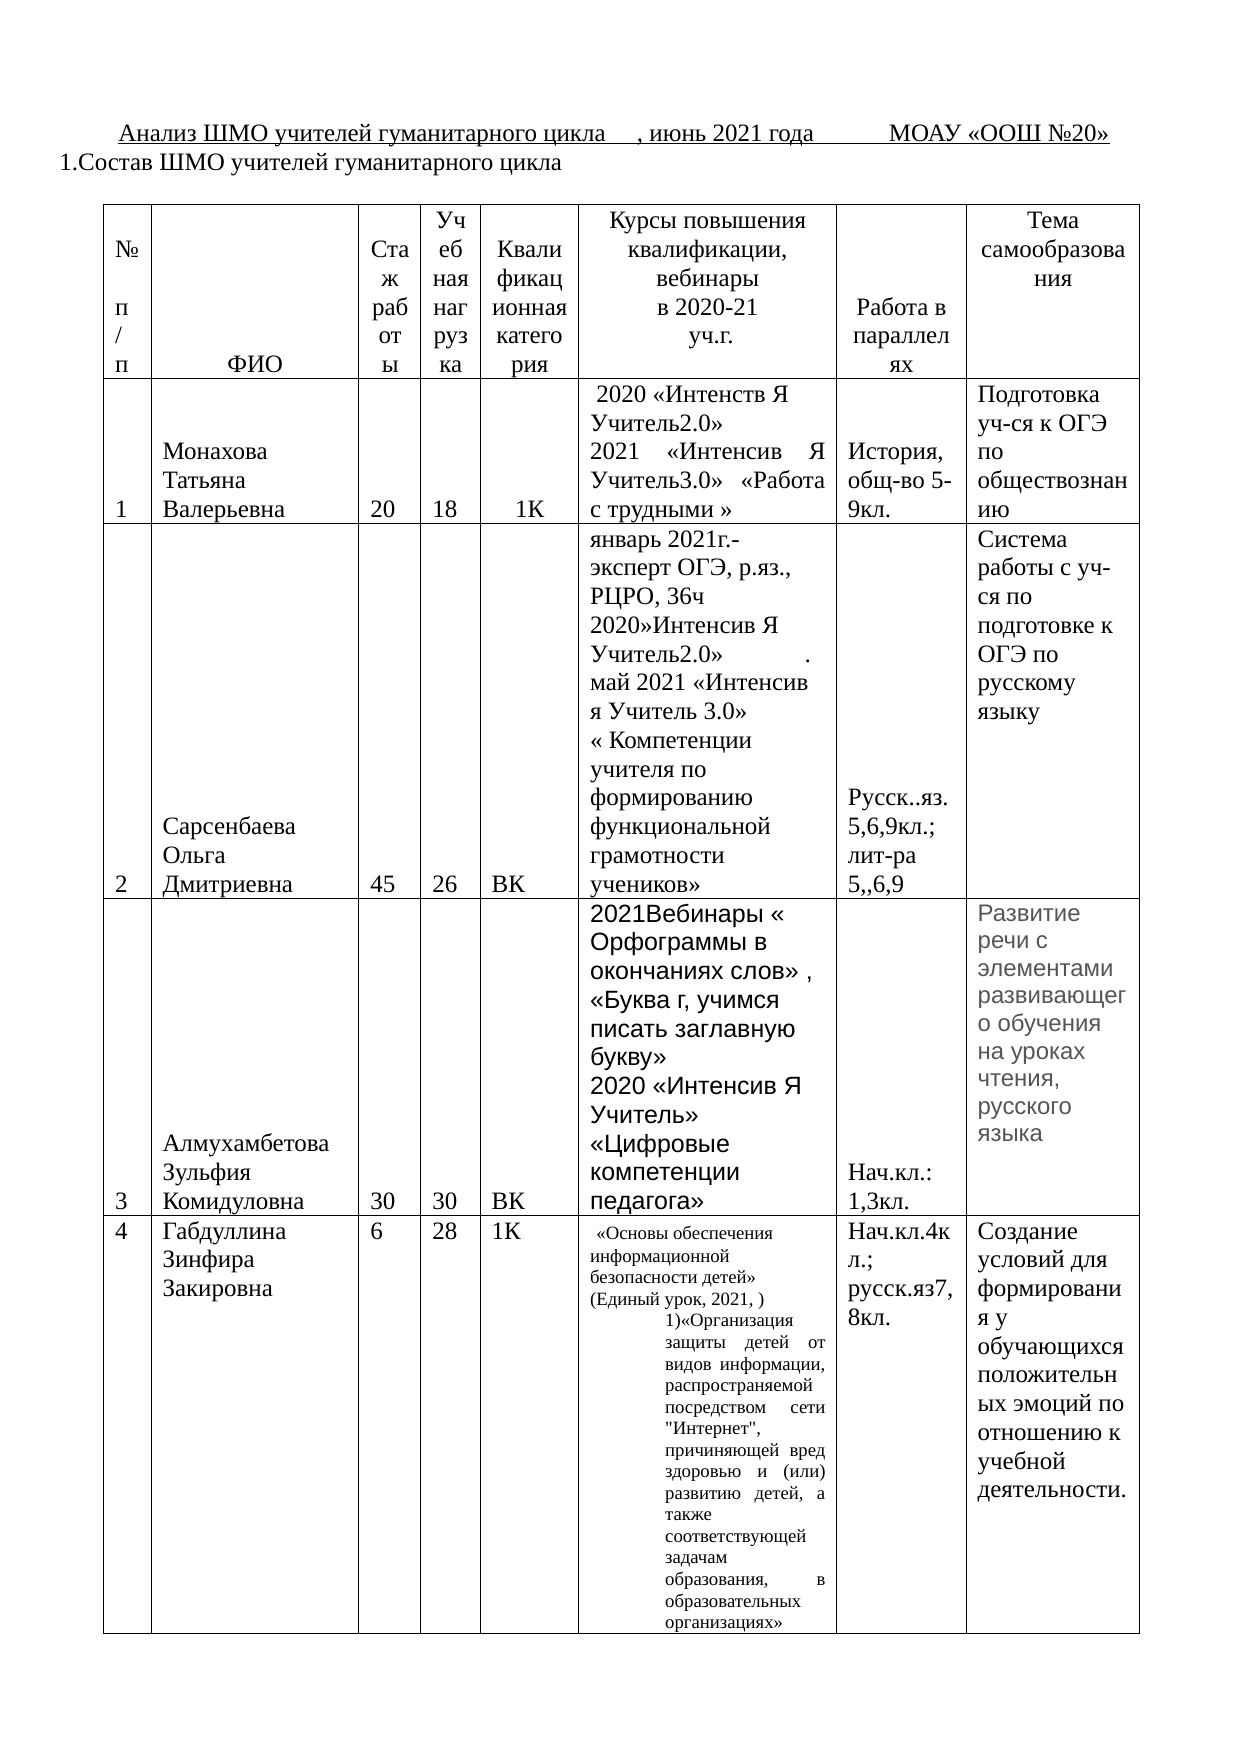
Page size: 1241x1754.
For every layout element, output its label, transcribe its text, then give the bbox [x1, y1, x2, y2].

table_cell Монахова Татьяна Валерьевна [152, 379, 358, 523]
table_cell 30 [359, 899, 420, 1215]
table_cell Габдуллина Зинфира Закировна [152, 1216, 358, 1633]
table_cell Русск..яз.5,6,9кл.; лит-ра 5,,6,9 [837, 524, 966, 897]
table_cell Система работы с уч-ся по подготовке к ОГЭ по русскому языку [967, 524, 1139, 897]
table_header Стаж работы [359, 205, 420, 378]
table_cell январь 2021г.- эксперт ОГЭ, р.яз., РЦРО, 36ч 2020»Интенсив Я Учитель2.0» .май 2021 «Интенсив я Учитель 3.0» « Компетенции учителя по формированию функциональной грамотности учеников» [579, 524, 836, 897]
table_header Работа в параллелях [837, 205, 966, 378]
table_cell 26 [421, 524, 480, 897]
table_header № п/п [104, 205, 151, 378]
table_header Курсы повышения квалификации, вебинары в 2020-21 уч.г. [579, 205, 836, 378]
table_header Учебная нагрузка [421, 205, 480, 378]
table_cell 45 [359, 524, 420, 897]
table_cell 2 [104, 524, 151, 897]
table_cell Сарсенбаева Ольга Дмитриевна [152, 524, 358, 897]
table_cell 1 [104, 379, 151, 523]
table_cell 1К [481, 1216, 578, 1633]
table_cell ВК [481, 899, 578, 1215]
table_cell 2020 «Интенств Я Учитель2.0» 2021 «Интенсив Я Учитель3.0» «Работа с трудными » [579, 379, 836, 523]
table_header ФИО [152, 205, 358, 378]
table_cell История,общ-во 5-9кл. [837, 379, 966, 523]
table_cell 30 [421, 899, 480, 1215]
table_cell 1К [481, 379, 578, 523]
table_cell Алмухамбетова Зульфия Комидуловна [152, 899, 358, 1215]
table_cell Нач.кл.4кл.; русск.яз7,8кл. [837, 1216, 966, 1633]
table_cell 6 [359, 1216, 420, 1633]
table_header Тема самообразования [967, 205, 1139, 378]
table_cell ВК [481, 524, 578, 897]
text Анализ ШМО учителей гуманитарного цикла , июнь 2021 года МОАУ «ООШ №20» [118, 118, 1122, 147]
table_cell Развитие речи с элементами развивающего обучения на уроках чтения, русского языка [967, 899, 1139, 1215]
table_cell 2021Вебинары « Орфограммы в окончаниях слов» , «Буква г, учимся писать заглавную букву» 2020 «Интенсив Я Учитель» «Цифровые компетенции педагога» [579, 899, 836, 1215]
table_header Квалификационная категория [481, 205, 578, 378]
table_cell 3 [104, 899, 151, 1215]
table_cell 4 [104, 1216, 151, 1633]
table_cell 28 [421, 1216, 480, 1633]
list Состав ШМО учителей гуманитарного цикла [59, 147, 1122, 176]
table_cell 18 [421, 379, 480, 523]
table_cell Создание условий для формирования у обучающихся положительных эмоций по отношению к учебной деятельности. [967, 1216, 1139, 1633]
table_cell «Основы обеспечения информационной безопасности детей» (Единый урок, 2021, ) «Организация защиты детей от видов информации, распространяемой посредством сети "Интернет", причиняющей вред здоровью и (или) развитию детей, а также соответствующей задачам образования, в образовательных организациях» [579, 1216, 836, 1633]
table_cell Подготовка уч-ся к ОГЭ по обществознанию [967, 379, 1139, 523]
table_cell 20 [359, 379, 420, 523]
table_cell Нач.кл.: 1,3кл. [837, 899, 966, 1215]
